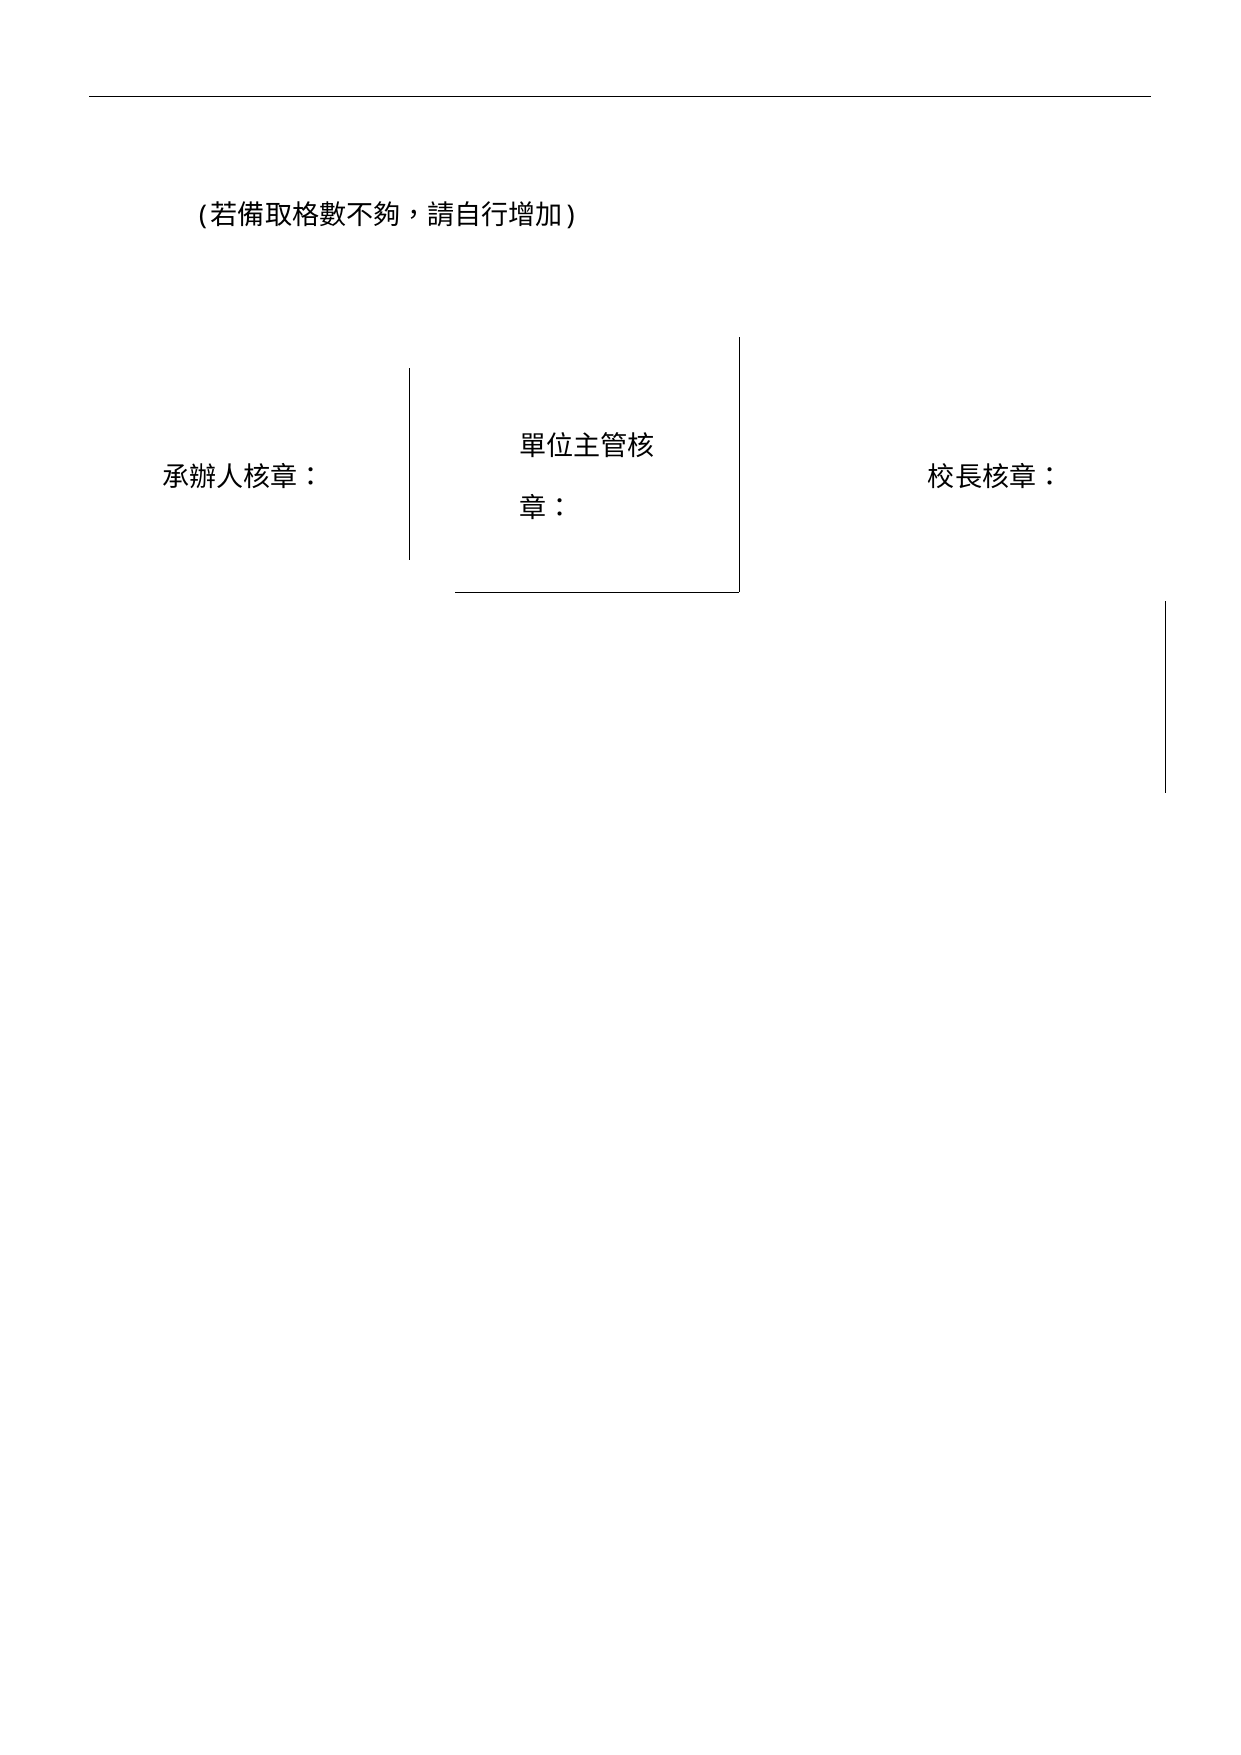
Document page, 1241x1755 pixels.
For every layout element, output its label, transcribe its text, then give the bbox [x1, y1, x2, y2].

table_cell 單位主管核章： [418, 308, 748, 601]
table_cell 校長核章： [748, 308, 1151, 601]
table_cell 承辦人核章： [89, 308, 418, 601]
table_cell (若備取格數不夠，請自行增加) [89, 97, 1151, 307]
